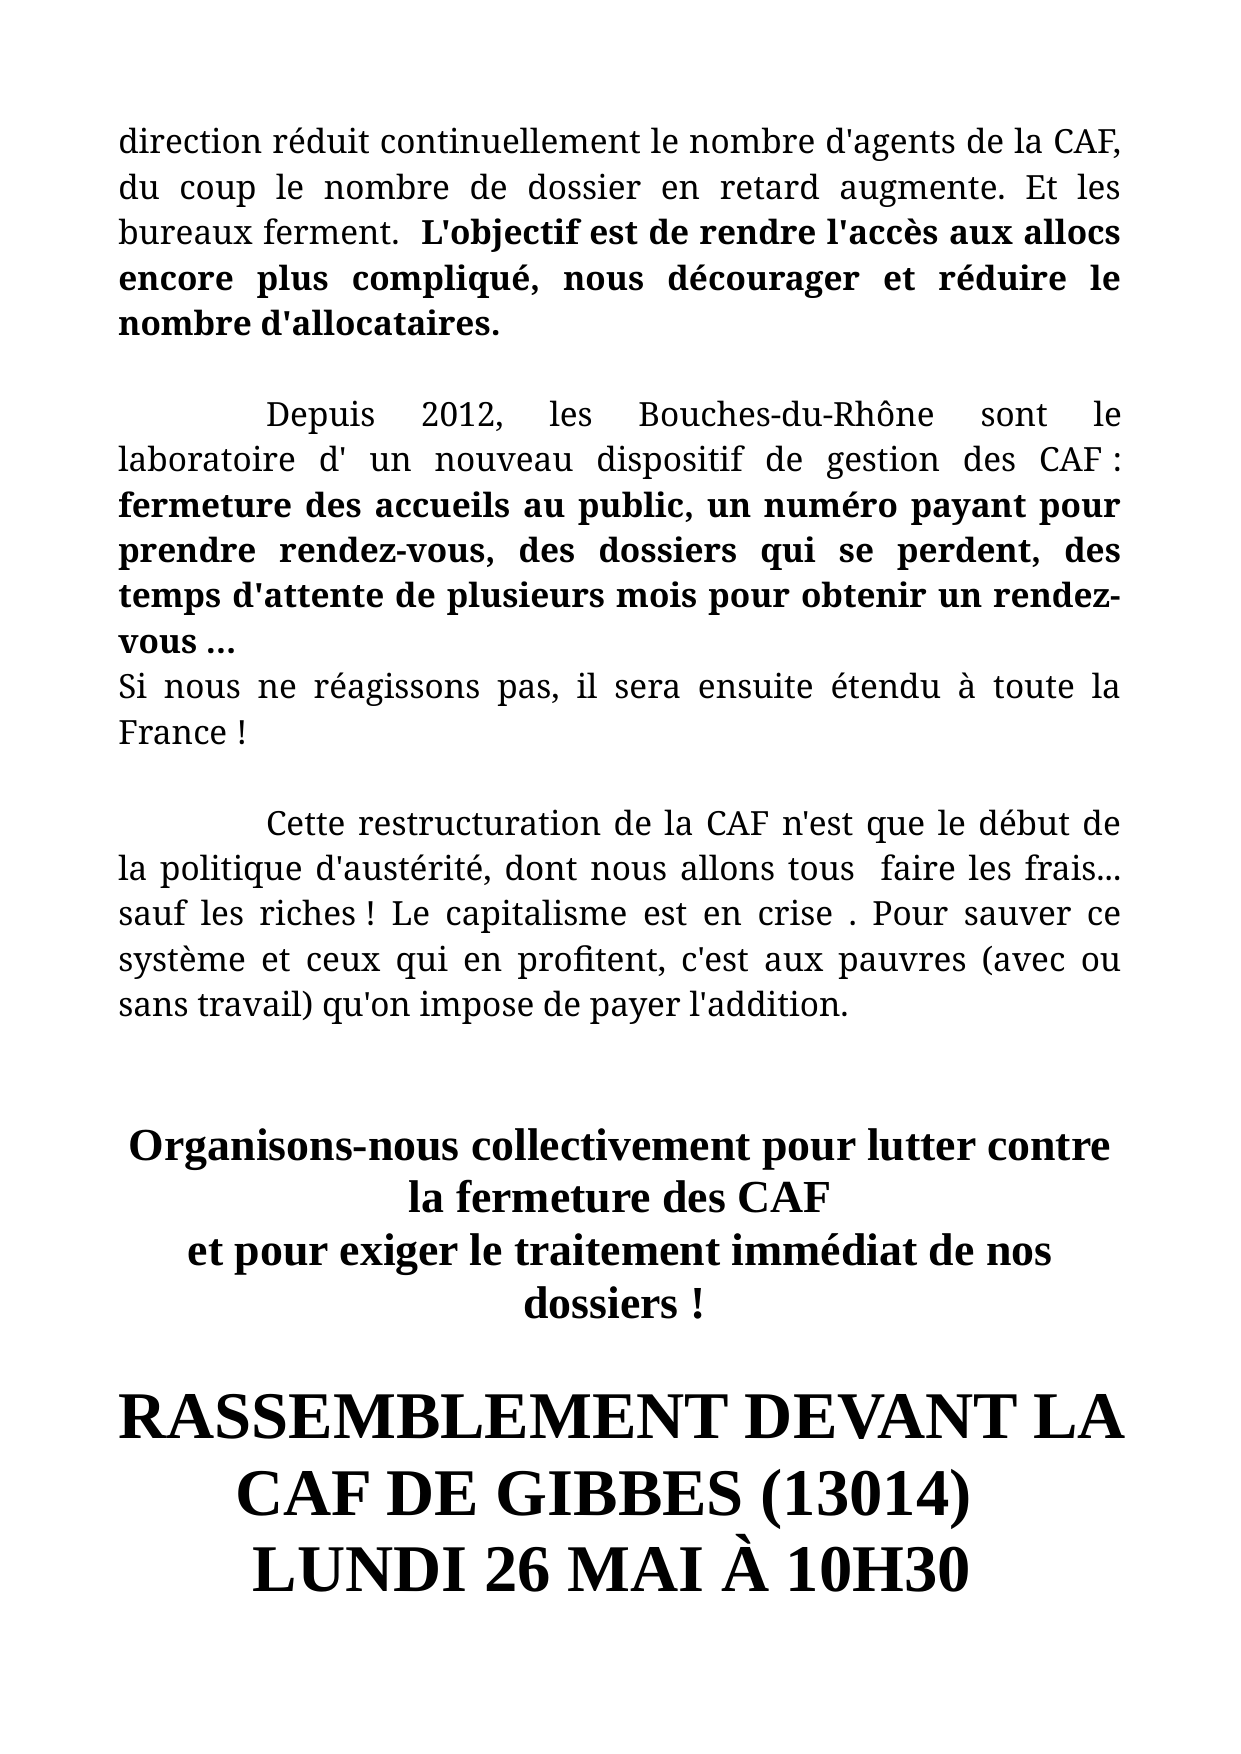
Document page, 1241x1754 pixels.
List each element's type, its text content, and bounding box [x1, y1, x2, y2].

text Organisons-nous collectivement pour lutter contre la fermeture des CAF [118, 1117, 1122, 1223]
text et pour exiger le traitement immédiat de nos dossiers ! [118, 1223, 1122, 1328]
text Si nous ne réagissons pas, il sera ensuite étendu à toute la France ! [118, 663, 1122, 754]
text RASSEMBLEMENT DEVANT LA CAF DE GIBBES (13014) [118, 1376, 1122, 1529]
text Depuis 2012, les Bouches-du-Rhône sont le laboratoire d' un nouveau dispositif de gestion des CAF : fermeture des accueils au public, un numéro payant pour prendre rendez-vous, des dossiers qui se perdent, des temps d'attente de plusieurs mois pour obtenir un rendez-vous … [118, 391, 1122, 663]
text direction réduit continuellement le nombre d'agents de la CAF, du coup le nombre de dossier en retard augmente. Et les bureaux ferment. L'objectif est de rendre l'accès aux allocs encore plus compliqué, nous décourager et réduire le nombre d'allocataires. [118, 118, 1122, 345]
text LUNDI 26 MAI À 10H30 [118, 1529, 1122, 1606]
text Cette restructuration de la CAF n'est que le début de la politique d'austérité, dont nous allons tous faire les frais... sauf les riches ! Le capitalisme est en crise . Pour sauver ce système et ceux qui en profitent, c'est aux pauvres (avec ou sans travail) qu'on impose de payer l'addition. [118, 799, 1122, 1026]
